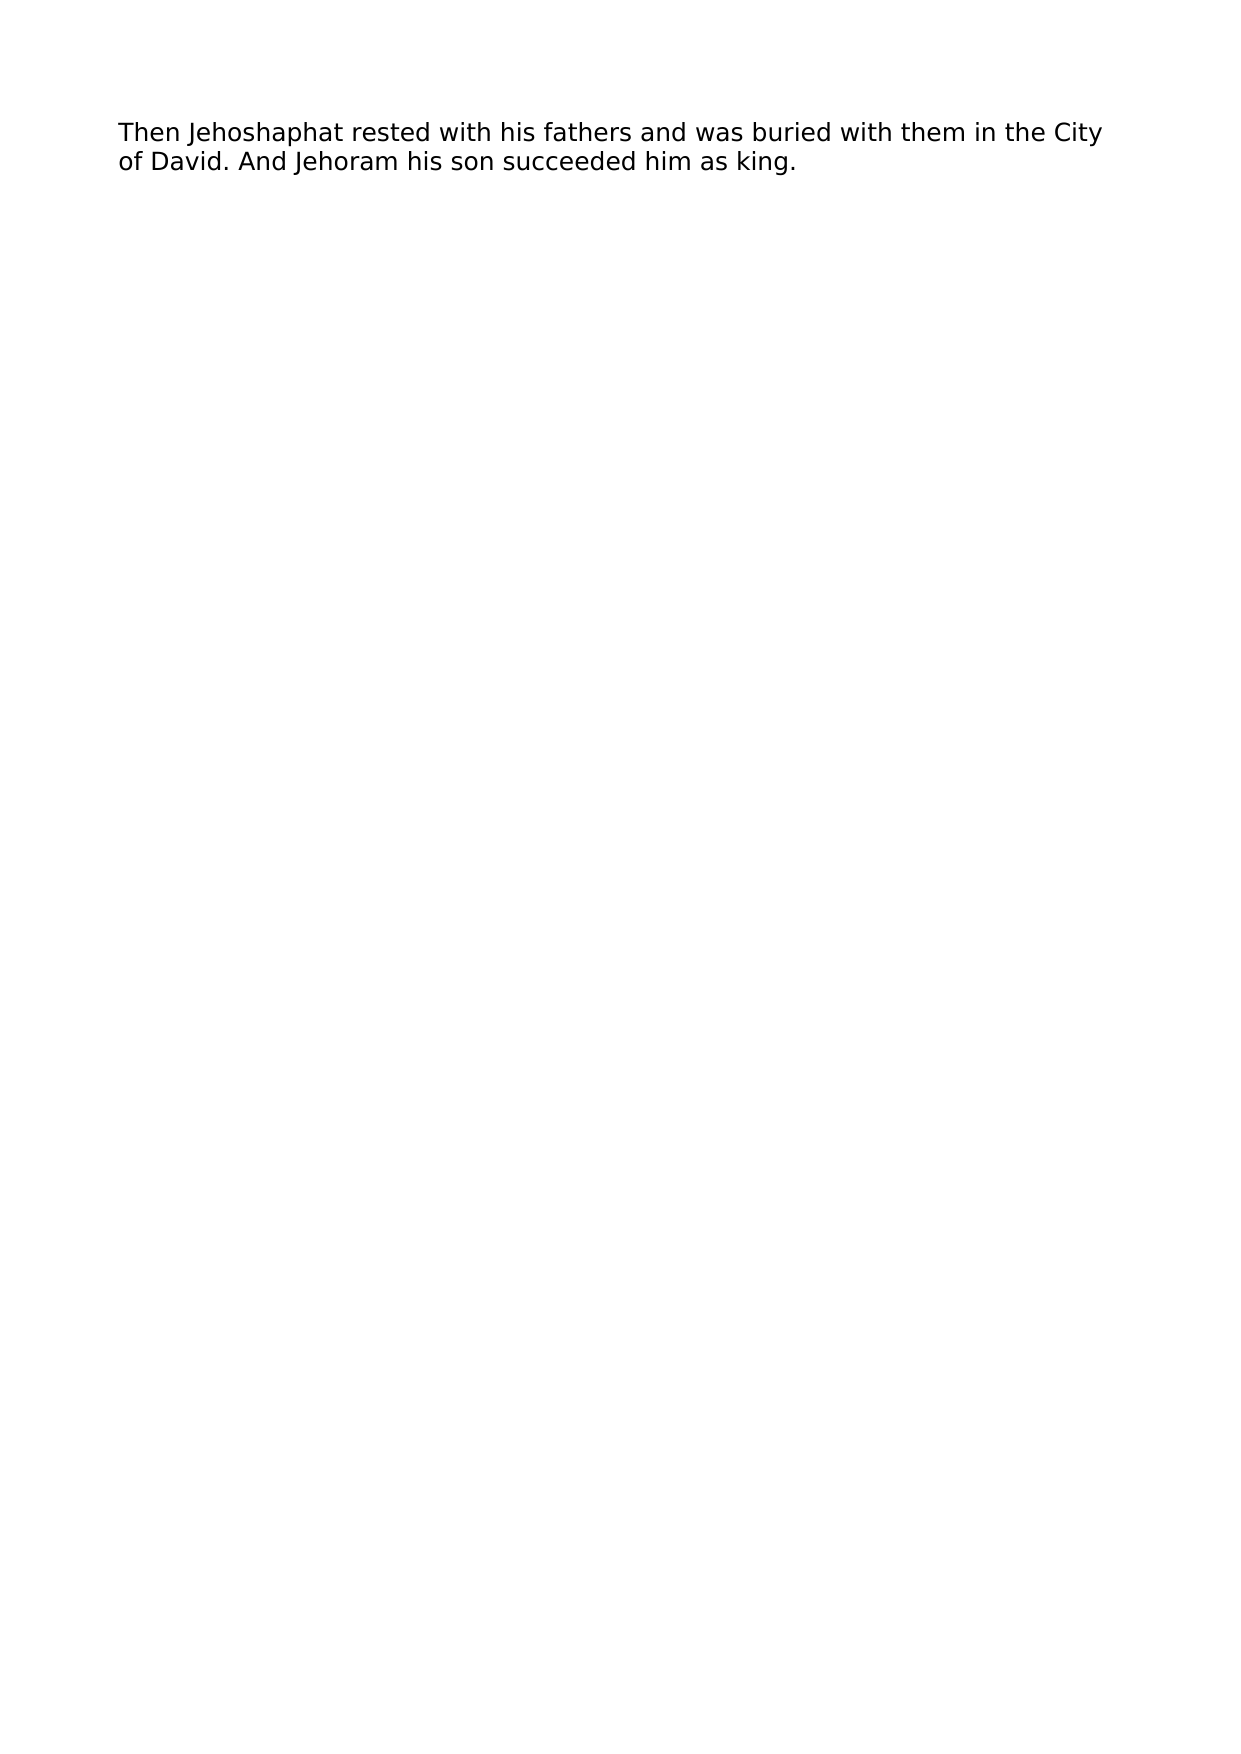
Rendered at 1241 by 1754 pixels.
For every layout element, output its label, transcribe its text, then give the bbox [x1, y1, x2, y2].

text Then Jehoshaphat rested with his fathers and was buried with them in the City of David. And Jehoram his son succeeded him as king. [118, 118, 1122, 176]
